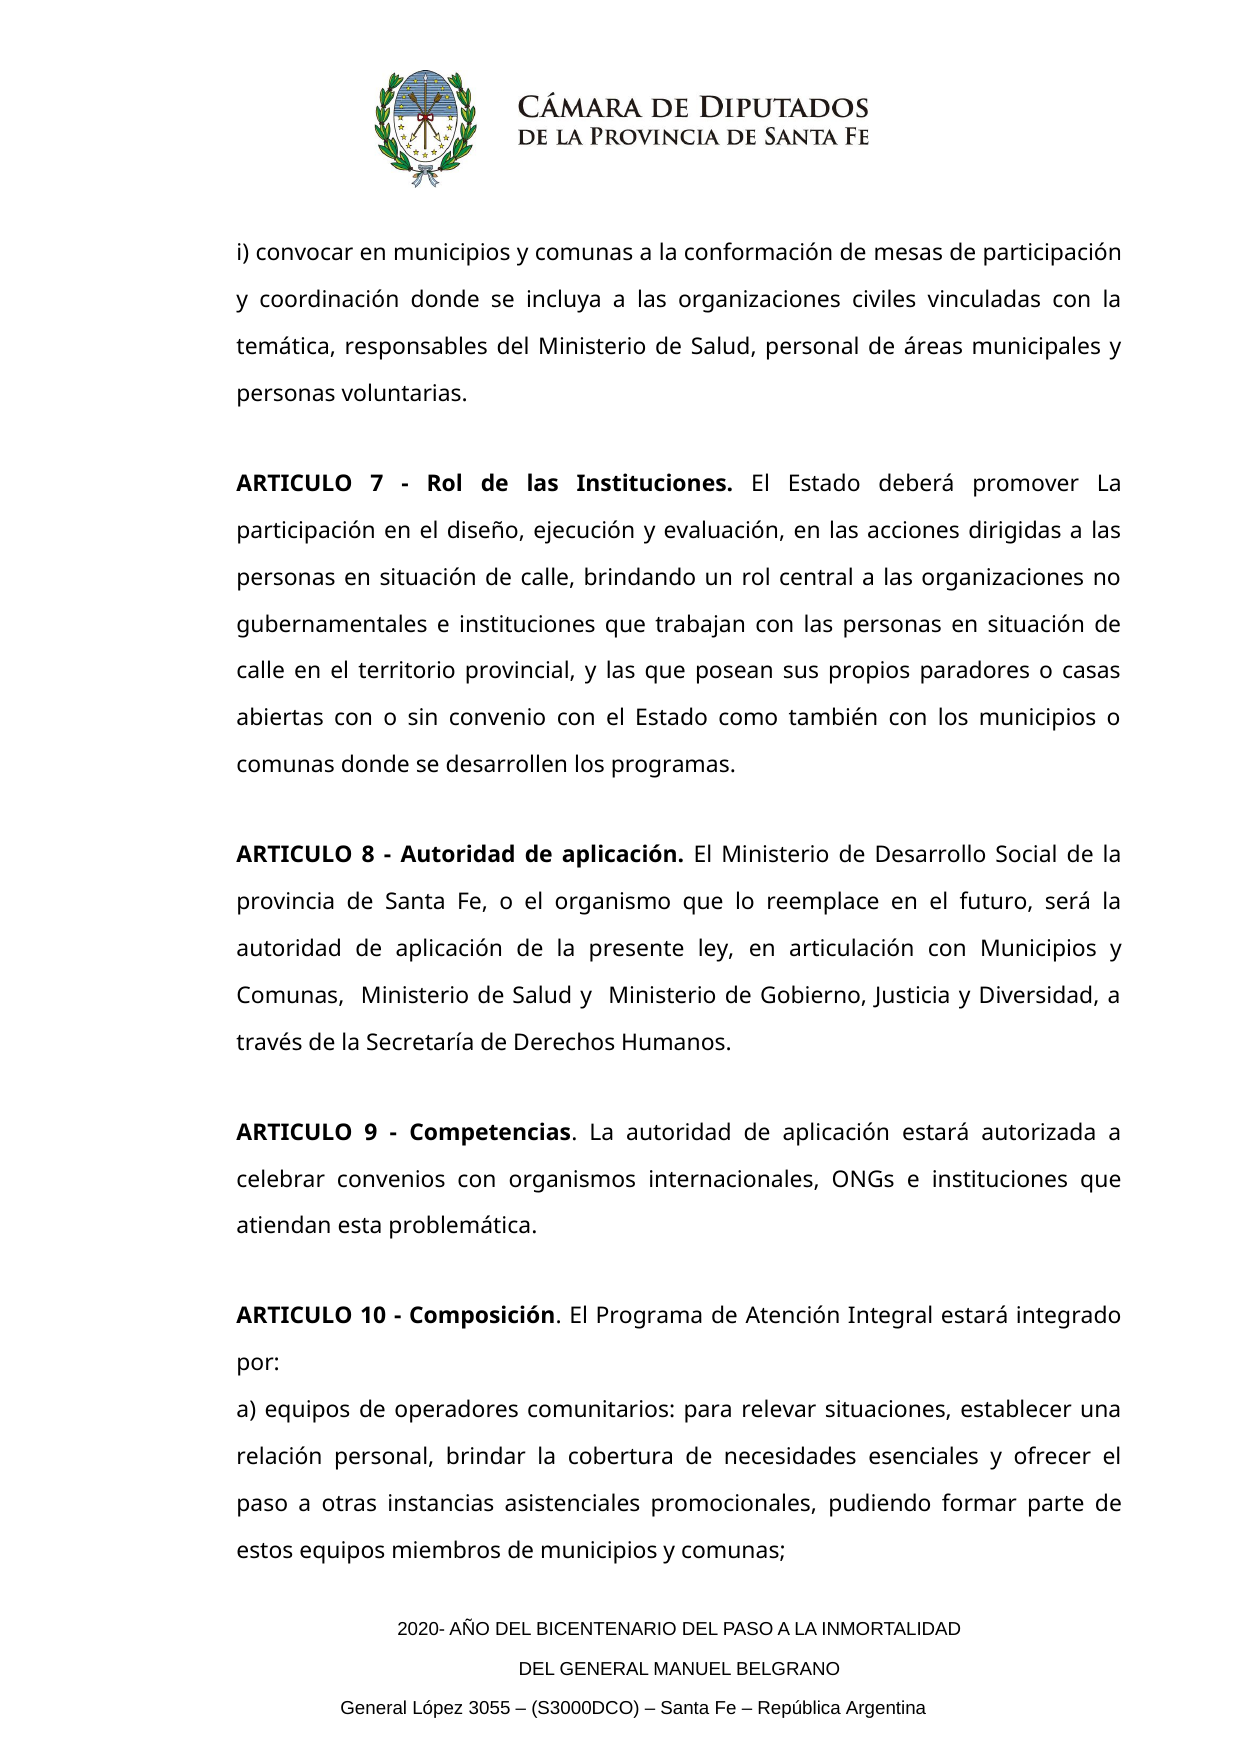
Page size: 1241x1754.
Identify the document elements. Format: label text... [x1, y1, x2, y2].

text ARTICULO 8 - Autoridad de aplicación. El Ministerio de Desarrollo Social de la provincia de Santa Fe, o el organismo que lo reemplace en el futuro, será la autoridad de aplicación de la presente ley, en articulación con Municipios y Comunas, Ministerio de Salud y Ministerio de Gobierno, Justicia y Diversidad, a través de la Secretaría de Derechos Humanos. [236, 838, 1122, 1057]
text ARTICULO 9 - Competencias. La autoridad de aplicación estará autorizada a celebrar convenios con organismos internacionales, ONGs e instituciones que atiendan esta problemática. [236, 1116, 1122, 1241]
text ARTICULO 7 - Rol de las Instituciones. El Estado deberá promover La participación en el diseño, ejecución y evaluación, en las acciones dirigidas a las personas en situación de calle, brindando un rol central a las organizaciones no gubernamentales e instituciones que trabajan con las personas en situación de calle en el territorio provincial, y las que posean sus propios paradores o casas abiertas con o sin convenio con el Estado como también con los municipios o comunas donde se desarrollen los programas. [236, 467, 1122, 779]
text i) convocar en municipios y comunas a la conformación de mesas de participación y coordinación donde se incluya a las organizaciones civiles vinculadas con la temática, responsables del Ministerio de Salud, personal de áreas municipales y personas voluntarias. [236, 236, 1122, 408]
picture [374, 70, 869, 192]
text ARTICULO 10 - Composición. El Programa de Atención Integral estará integrado por: [236, 1299, 1122, 1377]
text a) equipos de operadores comunitarios: para relevar situaciones, establecer una relación personal, brindar la cobertura de necesidades esenciales y ofrecer el paso a otras instancias asistenciales promocionales, pudiendo formar parte de estos equipos miembros de municipios y comunas; [236, 1393, 1122, 1565]
